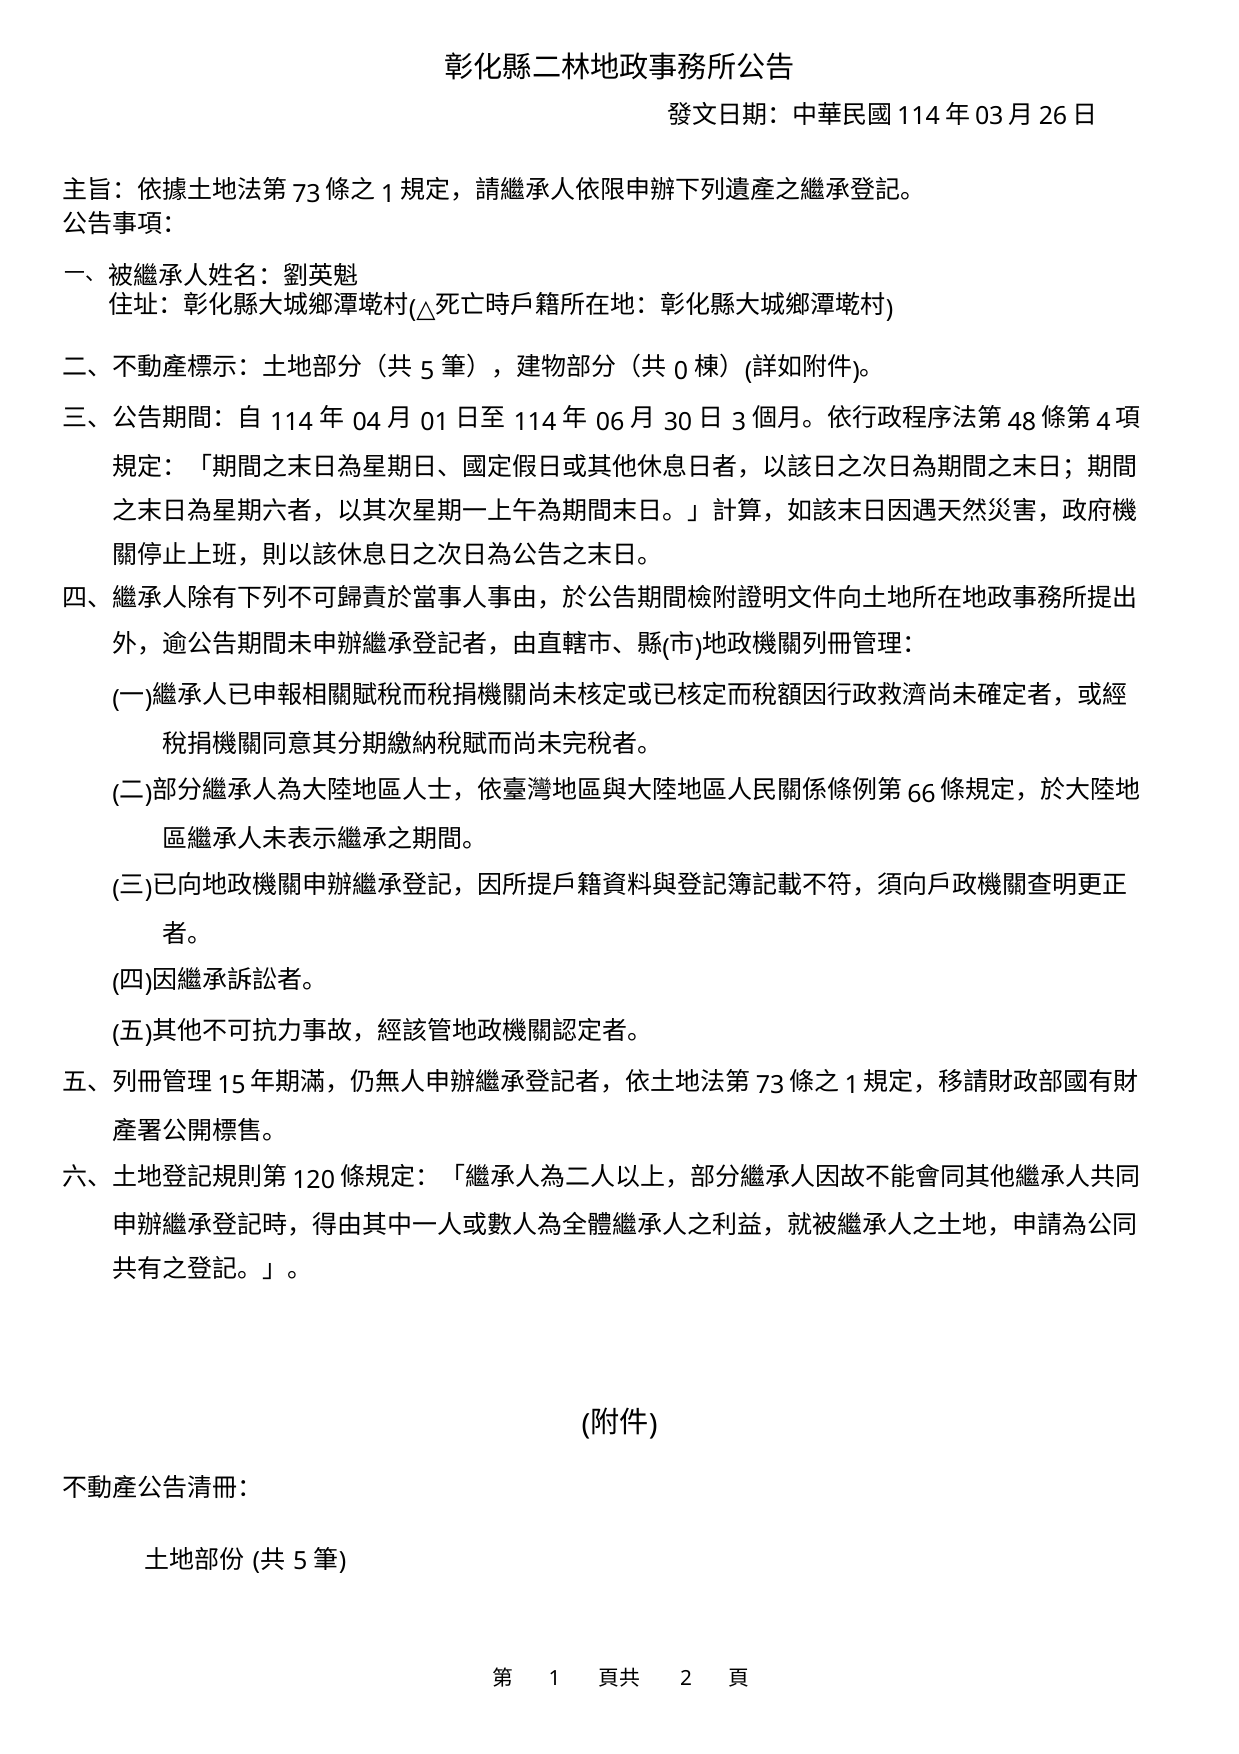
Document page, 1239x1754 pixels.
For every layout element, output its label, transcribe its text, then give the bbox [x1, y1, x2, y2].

table_cell [759, 1598, 1177, 1657]
table_cell [0, 1454, 62, 1526]
table_header [0, 0, 62, 41]
table_cell [62, 135, 109, 176]
table_cell [653, 1352, 667, 1392]
table_cell 不動產公告清冊： [62, 1454, 1177, 1526]
table_header [483, 0, 523, 41]
table_cell [483, 1598, 523, 1657]
table_cell 被繼承人姓名：劉英魁 住址：彰化縣大城鄉潭墘村(△死亡時戶籍所在地：彰化縣大城鄉潭墘村) [109, 261, 1177, 353]
table_cell [667, 135, 718, 176]
table_cell [1177, 312, 1239, 353]
table_header [109, 0, 482, 41]
table_header [718, 0, 759, 41]
table_cell [523, 95, 585, 135]
table_cell [0, 135, 62, 176]
table_cell [1177, 1392, 1239, 1453]
table_cell [109, 1352, 482, 1392]
table_cell [667, 1598, 718, 1657]
table_cell [1177, 41, 1239, 94]
table_cell [109, 135, 482, 176]
table_cell [718, 1598, 759, 1657]
table_cell [0, 1352, 62, 1392]
table_cell 土地部份 (共 5 筆) [62, 1526, 1177, 1597]
table_cell [1177, 1352, 1239, 1392]
table_cell [759, 1658, 1177, 1698]
table_cell [0, 41, 62, 94]
table_cell [1177, 135, 1239, 176]
table_cell [0, 95, 62, 135]
table_cell [653, 135, 667, 176]
table_cell [0, 261, 62, 312]
table_cell [585, 135, 653, 176]
table_cell 主旨：依據土地法第73條之1規定，請繼承人依限申辦下列遺產之繼承登記。 公告事項： [62, 176, 1177, 261]
table_cell [62, 95, 109, 135]
table_cell [0, 216, 62, 261]
table_cell [0, 312, 62, 353]
table_cell 頁共 [585, 1658, 653, 1698]
table_cell [523, 1598, 585, 1657]
table_cell 發文日期：中華民國114年03月26日 [667, 95, 1177, 135]
table_cell [1177, 176, 1239, 216]
table_cell 彰化縣二林地政事務所公告 [62, 41, 1177, 94]
table_cell (附件) [62, 1392, 1177, 1453]
table_header [1177, 0, 1239, 41]
table_cell [109, 1598, 482, 1657]
table_cell [62, 312, 109, 353]
table_cell [0, 1658, 62, 1698]
table_cell [1177, 1526, 1239, 1597]
table_cell [718, 135, 759, 176]
table_cell 2 [653, 1658, 718, 1698]
table_cell 1 [523, 1658, 585, 1698]
table_cell [523, 1352, 585, 1392]
table_cell [1177, 1598, 1239, 1657]
table_cell [62, 1658, 109, 1698]
table_cell [0, 1526, 62, 1597]
table_cell [759, 1352, 1177, 1392]
table_cell [62, 1598, 109, 1657]
table_cell [1177, 1658, 1239, 1698]
table_cell [483, 135, 523, 176]
table_cell [585, 1352, 653, 1392]
table_cell [0, 1392, 62, 1453]
table_cell [1177, 261, 1239, 312]
table_cell [653, 1598, 667, 1657]
table_header [759, 0, 1177, 41]
table_cell [483, 95, 523, 135]
table_cell [585, 1598, 653, 1657]
table_header [653, 0, 667, 41]
table_cell [0, 1598, 62, 1657]
table_cell [1177, 1454, 1239, 1526]
table_cell [718, 1352, 759, 1392]
table_cell 頁 [718, 1658, 759, 1698]
table_cell [0, 353, 62, 1352]
table_cell [0, 176, 62, 216]
table_cell [1177, 95, 1239, 135]
table_header [667, 0, 718, 41]
table_cell [653, 95, 667, 135]
table_cell 二、不動產標示：土地部分（共 5 筆），建物部分（共 0 棟）(詳如附件)。 三、公告期間：自 114 年 04 月 01 日至 114 年 06 月 30 日 3 個月。依行政程序法第48條第4項 規定：「期間之末日為星期日、國定假日或其他休息日者，以該日之次日為期間之末日；期間 之末日為星期六者，以其次星期一上午為期間末日。」計算，如該末日因遇天然災害，政府機 關停止上班，則以該休息日之次日為公告之末日。 四、繼承人除有下列不可歸責於當事人事由，於公告期間檢附證明文件向土地所在地政事務所提出 外，逾公告期間未申辦繼承登記者，由直轄市、縣(市)地政機關列冊管理： (一)繼承人已申報相關賦稅而稅捐機關尚未核定或已核定而稅額因行政救濟尚未確定者，或經 稅捐機關同意其分期繳納稅賦而尚未完稅者。 (二)部分繼承人為大陸地區人士，依臺灣地區與大陸地區人民關係條例第66條規定，於大陸地 區繼承人未表示繼承之期間。 (三)已向地政機關申辦繼承登記，因所提戶籍資料與登記簿記載不符，須向戶政機關查明更正 者。 (四)因繼承訴訟者。 (五)其他不可抗力事故，經該管地政機關認定者。 五、列冊管理15年期滿，仍無人申辦繼承登記者，依土地法第73條之1規定，移請財政部國有財 產署公開標售。 六、土地登記規則第120條規定：「繼承人為二人以上，部分繼承人因故不能會同其他繼承人共同 申辦繼承登記時，得由其中一人或數人為全體繼承人之利益，就被繼承人之土地，申請為公同 共有之登記。」。 [62, 353, 1177, 1352]
table_cell [109, 1658, 482, 1698]
table_cell [483, 1352, 523, 1392]
table_header [523, 0, 585, 41]
table_cell [523, 135, 585, 176]
table_cell [1177, 353, 1239, 1352]
table_cell [1177, 216, 1239, 261]
table_header [62, 0, 109, 41]
table_header [585, 0, 653, 41]
table_cell [585, 95, 653, 135]
table_cell [667, 1352, 718, 1392]
table_cell 第 [483, 1658, 523, 1698]
table_cell [109, 95, 482, 135]
table_cell [62, 1352, 109, 1392]
table_cell 一、 [62, 261, 109, 312]
table_cell [759, 135, 1177, 176]
